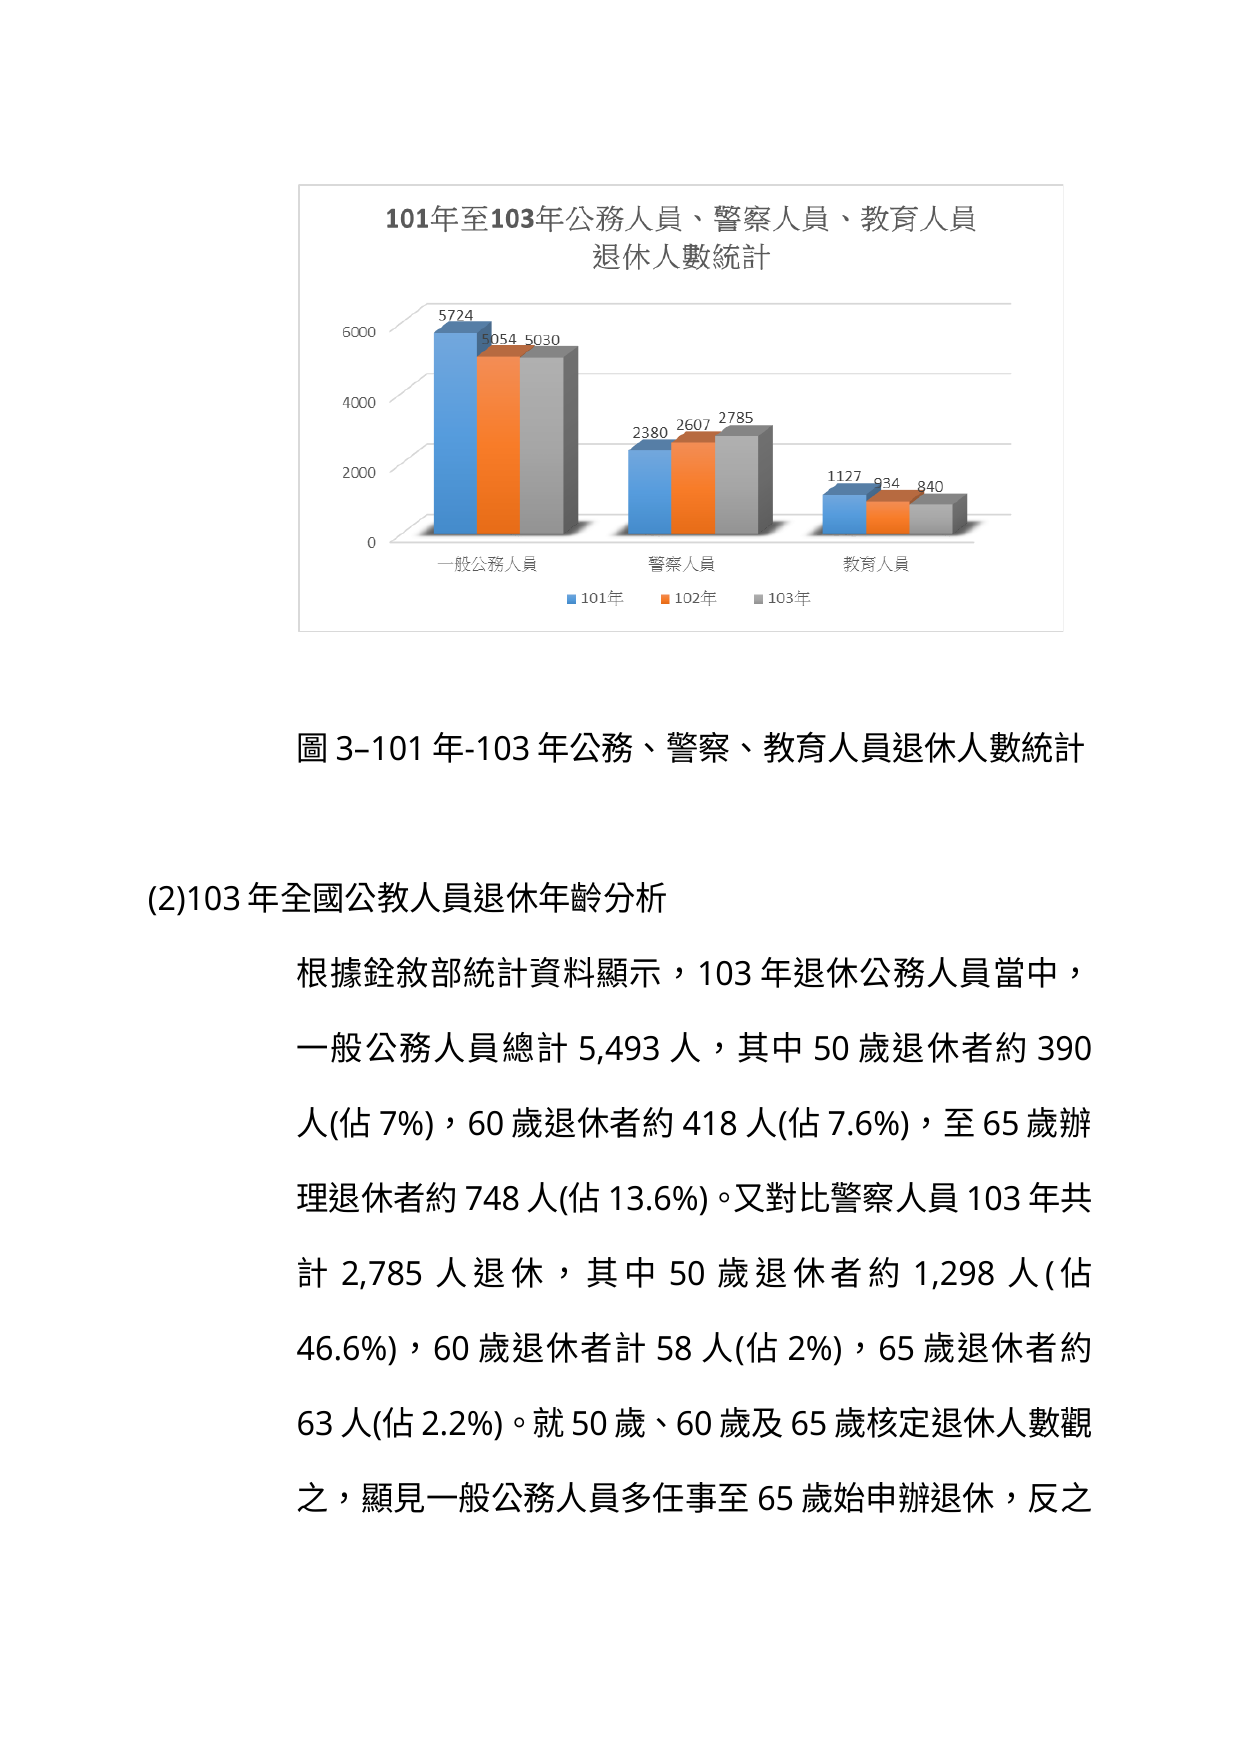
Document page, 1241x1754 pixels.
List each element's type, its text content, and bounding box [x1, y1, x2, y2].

list 103年全國公教人員退休年齡分析 [148, 858, 1092, 933]
text 圖3–101年-103年公務、警察、教育人員退休人數統計 [296, 708, 1092, 783]
picture [298, 184, 1064, 632]
text 根據銓敘部統計資料顯示，103年退休公務人員當中，一般公務人員總計5,493人，其中50歲退休者約390人(佔7%)，60歲退休者約418人(佔7.6%)，至65歲辦理退休者約748人(佔13.6%)。又對比警察人員103年共計2,785人退休，其中50歲退休者約1,298人(佔46.6%)，60歲退休者計58人(佔2%)，65歲退休者約63人(佔2.2%)。就50歲、60歲及65歲核定退休人數觀之，顯見一般公務人員多任事至65歲始申辦退休，反之 [296, 933, 1092, 1533]
